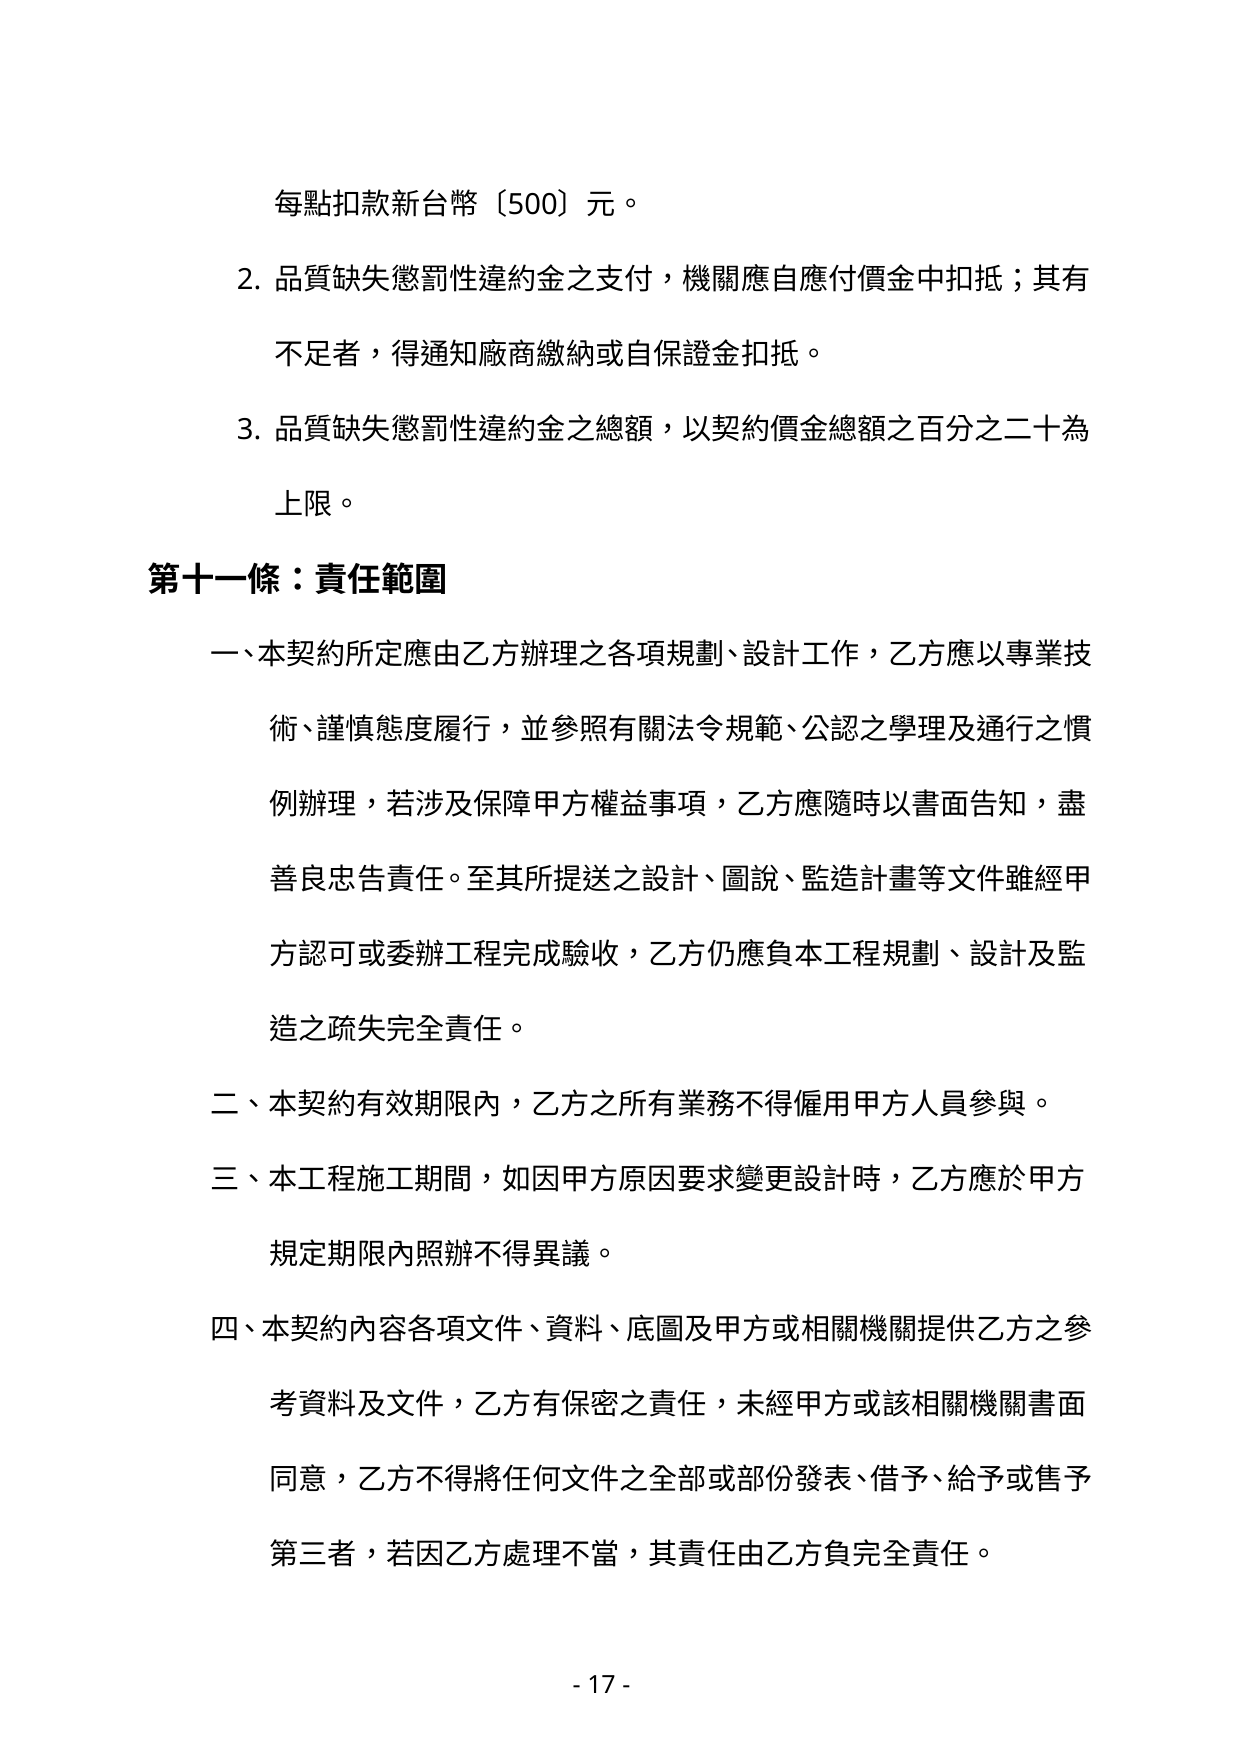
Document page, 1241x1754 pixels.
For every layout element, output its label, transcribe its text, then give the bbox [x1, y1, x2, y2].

text 一、本契約所定應由乙方辦理之各項規劃、設計工作，乙方應以專業技術、謹慎態度履行，並參照有關法令規範、公認之學理及通行之慣例辦理，若涉及保障甲方權益事項，乙方應隨時以書面告知，盡善良忠告責任。至其所提送之設計、圖說、監造計畫等文件雖經甲方認可或委辦工程完成驗收，乙方仍應負本工程規劃、設計及監造之疏失完全責任。 [210, 614, 1092, 1064]
text 二、本契約有效期限內，乙方之所有業務不得僱用甲方人員參與。 [210, 1064, 1092, 1139]
list 懲罰性違約金金額，應依查核小組查核之品質缺失扣點數計算之。每點扣款新台幣〔500〕元。 [237, 164, 1092, 239]
text 三、本工程施工期間，如因甲方原因要求變更設計時，乙方應於甲方規定期限內照辦不得異議。 [210, 1139, 1092, 1289]
list 品質缺失懲罰性違約金之總額，以契約價金總額之百分之二十為上限。 [237, 389, 1092, 539]
text 四、本契約內容各項文件、資料、底圖及甲方或相關機關提供乙方之參考資料及文件，乙方有保密之責任，未經甲方或該相關機關書面同意，乙方不得將任何文件之全部或部份發表、借予、給予或售予第三者，若因乙方處理不當，其責任由乙方負完全責任。 [210, 1289, 1092, 1589]
list 品質缺失懲罰性違約金之支付，機關應自應付價金中扣抵；其有不足者，得通知廠商繳納或自保證金扣抵。 [237, 239, 1092, 389]
text 第十一條：責任範圍 [148, 539, 1092, 614]
